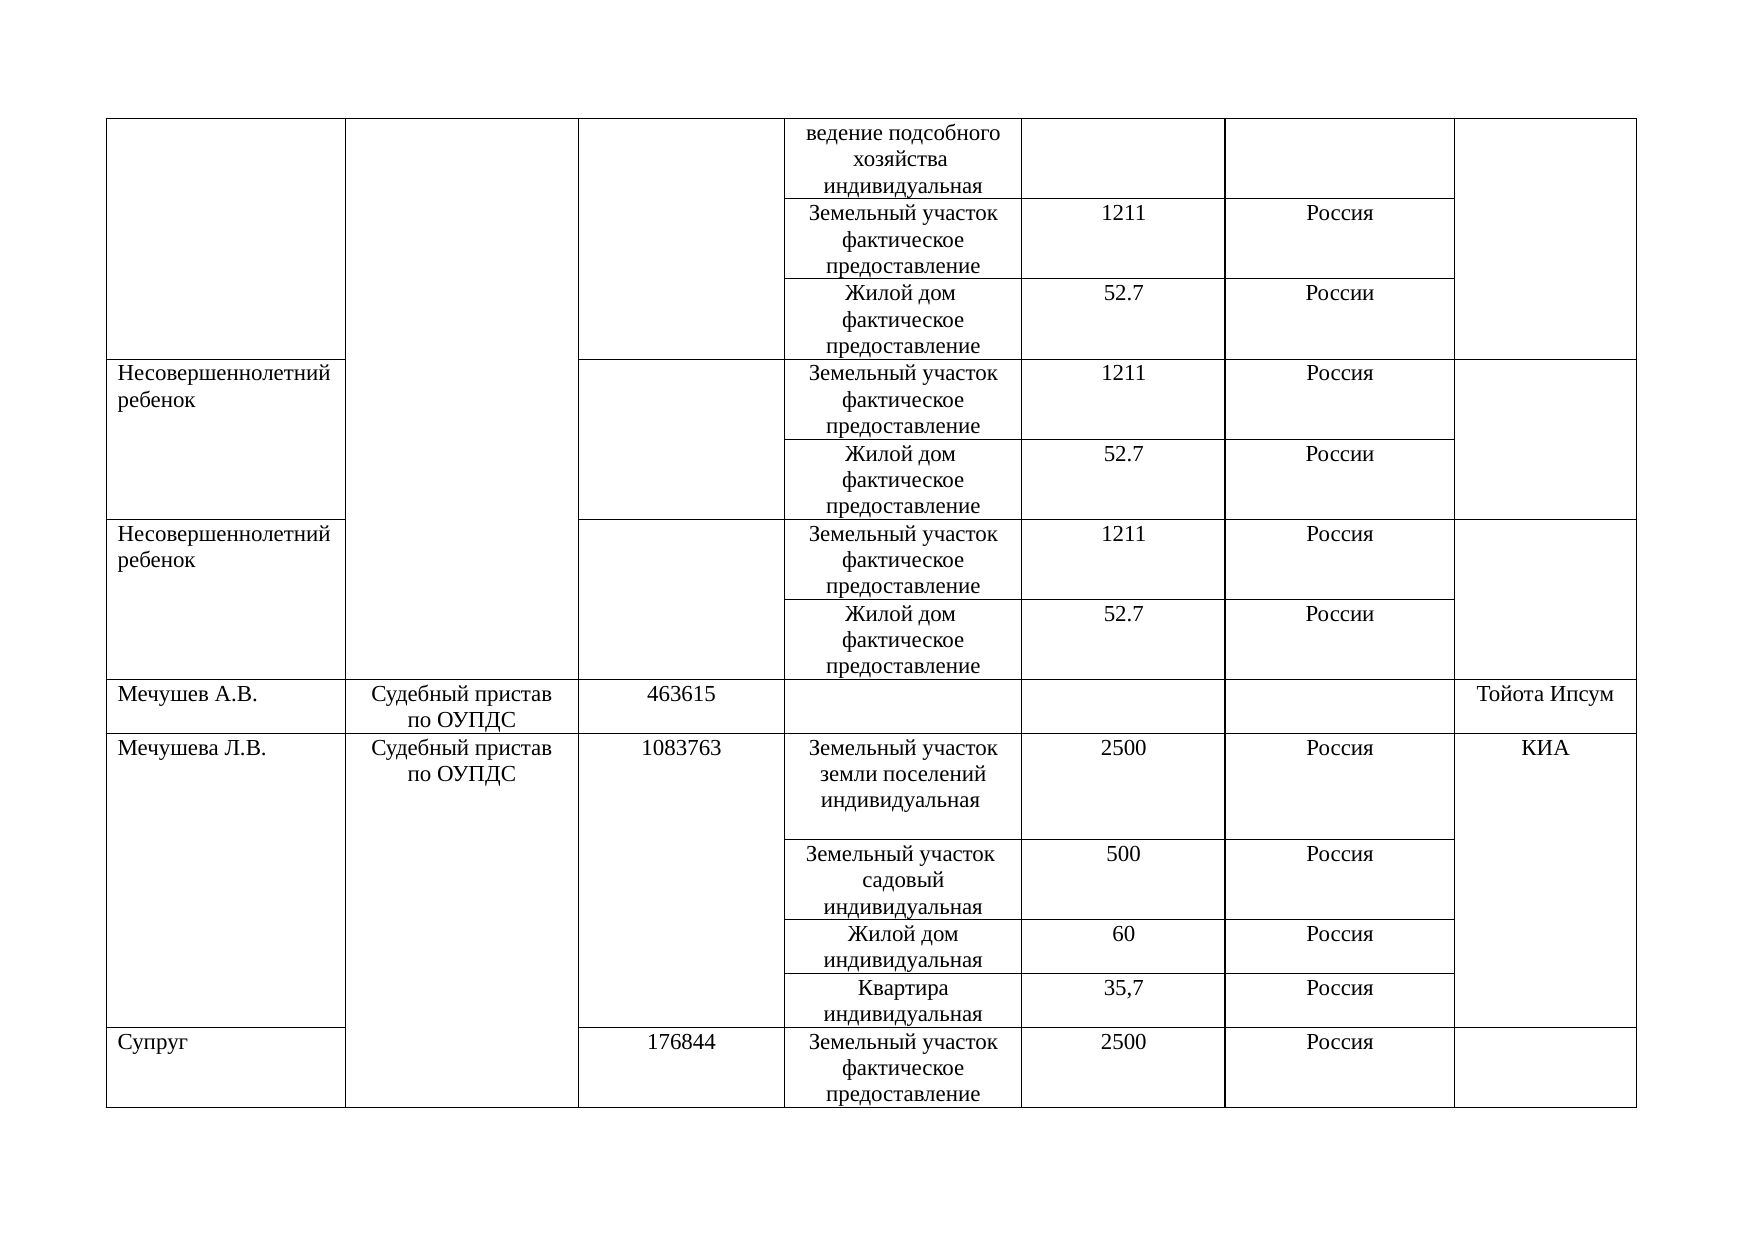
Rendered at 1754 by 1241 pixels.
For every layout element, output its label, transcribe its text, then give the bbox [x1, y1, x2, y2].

table_cell России [1226, 600, 1454, 679]
table_cell Земельный участок садовый индивидуальная [785, 840, 1021, 919]
table_cell Россия [1226, 840, 1454, 919]
table_cell Земельный участок фактическое предоставление [785, 520, 1021, 599]
table_cell Мечушев А.В. [107, 680, 345, 733]
table_cell Россия [1226, 360, 1454, 438]
table_cell 35,7 [1022, 974, 1224, 1027]
table_cell Россия [1226, 734, 1454, 839]
table_cell [579, 119, 784, 358]
table_cell [1022, 680, 1224, 733]
table_cell 52.7 [1022, 440, 1224, 519]
table_cell КИА [1455, 734, 1636, 1027]
table_cell Россия [1226, 1028, 1454, 1107]
table_cell ведение подсобного хозяйства индивидуальная [785, 119, 1021, 198]
table_cell 1211 [1022, 360, 1224, 438]
table_cell [1455, 520, 1636, 679]
table_cell [1455, 360, 1636, 519]
table_cell [107, 119, 345, 358]
table_cell 1211 [1022, 520, 1224, 599]
table_cell Жилой дом фактическое предоставление [785, 279, 1021, 358]
table_cell 2500 [1022, 734, 1224, 839]
table_cell Несовершеннолетний ребенок [107, 360, 345, 519]
table_cell Россия [1226, 974, 1454, 1027]
table_cell Земельный участок фактическое предоставление [785, 199, 1021, 278]
table_cell Россия [1226, 920, 1454, 973]
table_cell Тойота Ипсум [1455, 680, 1636, 733]
table_cell 176844 [579, 1028, 784, 1107]
table_cell 60 [1022, 920, 1224, 973]
table_cell 463615 [579, 680, 784, 733]
table_cell [579, 360, 784, 519]
table_cell Квартира индивидуальная [785, 974, 1021, 1027]
table_cell Супруг [107, 1028, 345, 1107]
table_cell Судебный пристав по ОУПДС [346, 734, 578, 1107]
table_cell 2500 [1022, 1028, 1224, 1107]
table_cell 500 [1022, 840, 1224, 919]
table_cell [1455, 119, 1636, 358]
table_cell Земельный участок земли поселений индивидуальная [785, 734, 1021, 839]
table_cell Земельный участок фактическое предоставление [785, 1028, 1021, 1107]
table_cell 1211 [1022, 199, 1224, 278]
table_cell [579, 520, 784, 679]
table_cell [1022, 119, 1224, 198]
table_cell Жилой дом индивидуальная [785, 920, 1021, 973]
table_cell Жилой дом фактическое предоставление [785, 600, 1021, 679]
table_cell Россия [1226, 520, 1454, 599]
table_cell [1455, 1028, 1636, 1107]
table_cell [346, 119, 578, 679]
table_cell России [1226, 440, 1454, 519]
table_cell [785, 680, 1021, 733]
table_cell Жилой дом фактическое предоставление [785, 440, 1021, 519]
table_cell 52.7 [1022, 279, 1224, 358]
table_cell 1083763 [579, 734, 784, 1027]
table_cell России [1226, 279, 1454, 358]
table_cell Россия [1226, 199, 1454, 278]
table_cell Судебный пристав по ОУПДС [346, 680, 578, 733]
table_cell [1226, 680, 1454, 733]
table_cell 52.7 [1022, 600, 1224, 679]
table_cell Мечушева Л.В. [107, 734, 345, 1027]
table_cell Земельный участок фактическое предоставление [785, 360, 1021, 438]
table_cell [1226, 119, 1454, 198]
table_cell Несовершеннолетний ребенок [107, 520, 345, 679]
